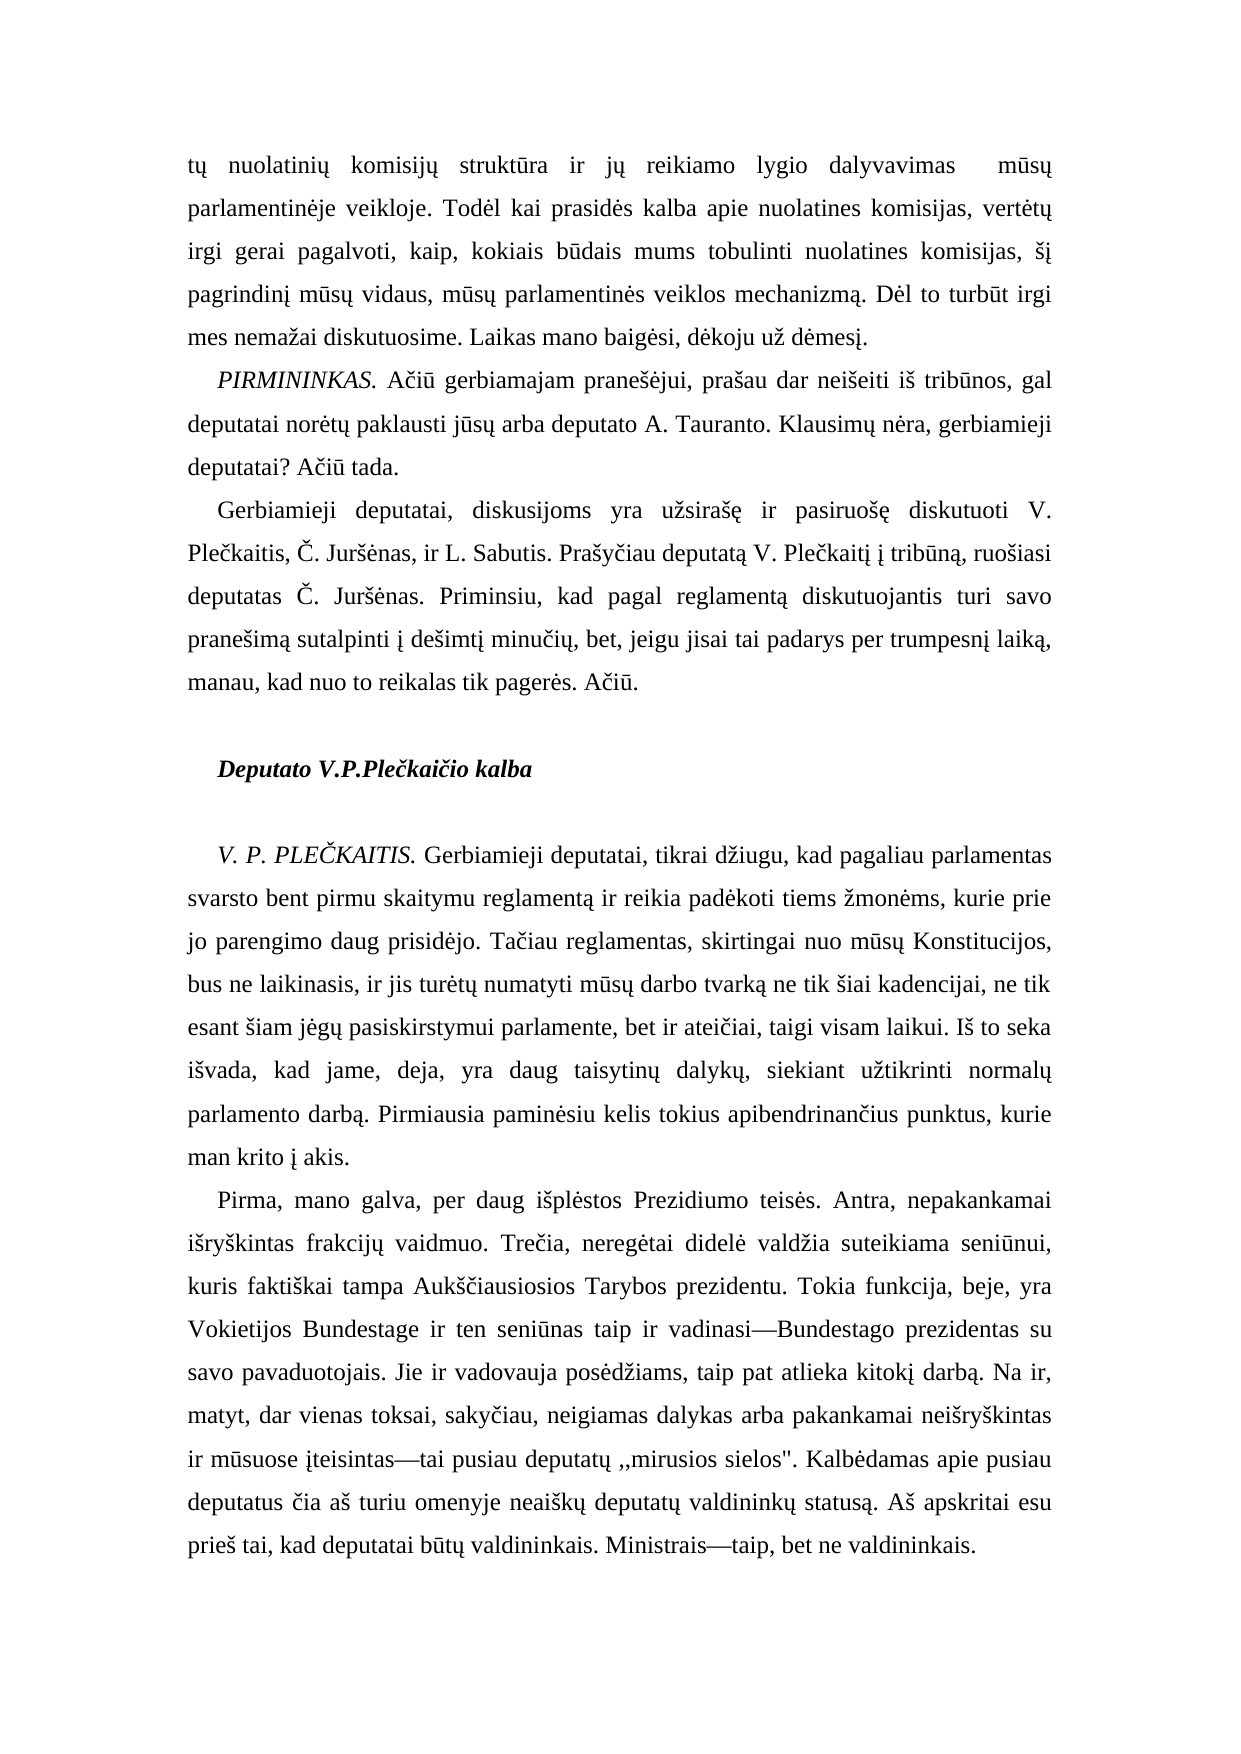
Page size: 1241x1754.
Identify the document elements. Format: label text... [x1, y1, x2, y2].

text tų nuolatinių komisijų struktūra ir jų reikiamo lygio dalyvavimas mūsų parlamentinėje veikloje. Todėl kai prasidės kalba apie nuolatines komisijas, vertėtų irgi gerai pagalvoti, kaip, kokiais būdais mums tobulinti nuolatines komisijas, šį pagrindinį mūsų vidaus, mūsų parlamentinės veiklos mechanizmą. Dėl to turbūt irgi mes nemažai diskutuosime. Laikas mano baigėsi, dėkoju už dėmesį. [187, 150, 1053, 351]
text Gerbiamieji deputatai, diskusijoms yra užsirašę ir pasiruošę diskutuoti V. Plečkaitis, Č. Juršėnas, ir L. Sabutis. Prašyčiau deputatą V. Plečkaitį į tribūną, ruošiasi deputatas Č. Juršėnas. Priminsiu, kad pagal reglamentą diskutuojantis turi savo pranešimą sutalpinti į dešimtį minučių, bet, jeigu jisai tai padarys per trumpesnį laiką, manau, kad nuo to reikalas tik pagerės. Ačiū. [187, 495, 1053, 696]
text Deputato V.P.Plečkaičio kalba [187, 754, 1053, 782]
text V. P. PLEČKAITIS. Gerbiamieji deputatai, tikrai džiugu, kad pagaliau parlamentas svarsto bent pirmu skaitymu reglamentą ir reikia padėkoti tiems žmonėms, kurie prie jo parengimo daug prisidėjo. Tačiau reglamentas, skirtingai nuo mūsų Konstitucijos, bus ne laikinasis, ir jis turėtų numatyti mūsų darbo tvarką ne tik šiai kadencijai, ne tik esant šiam jėgų pasiskirstymui parlamente, bet ir ateičiai, taigi visam laikui. Iš to seka išvada, kad jame, deja, yra daug taisytinų dalykų, siekiant užtikrinti normalų parlamento darbą. Pirmiausia paminėsiu kelis tokius apibendrinančius punktus, kurie man krito į akis. [187, 840, 1053, 1171]
text PIRMININKAS. Ačiū gerbiamajam pranešėjui, prašau dar neišeiti iš tribūnos, gal deputatai norėtų paklausti jūsų arba deputato A. Tauranto. Klausimų nėra, gerbiamieji deputatai? Ačiū tada. [187, 366, 1053, 481]
text Pirma, mano galva, per daug išplėstos Prezidiumo teisės. Antra, nepakankamai išryškintas frakcijų vaidmuo. Trečia, neregėtai didelė valdžia suteikiama seniūnui, kuris faktiškai tampa Aukščiausiosios Tarybos prezidentu. Tokia funkcija, beje, yra Vokietijos Bundestage ir ten seniūnas taip ir vadinasi—Bundestago prezidentas su savo pavaduotojais. Jie ir vadovauja posėdžiams, taip pat atlieka kitokį darbą. Na ir, matyt, dar vienas toksai, sakyčiau, neigiamas dalykas arba pakankamai neišryškintas ir mūsuose įteisintas—tai pusiau deputatų ,,mirusios sielos". Kalbėdamas apie pusiau deputatus čia aš turiu omenyje neaiškų deputatų valdininkų statusą. Aš apskritai esu prieš tai, kad deputatai būtų valdininkais. Ministrais—taip, bet ne valdininkais. [187, 1185, 1053, 1559]
